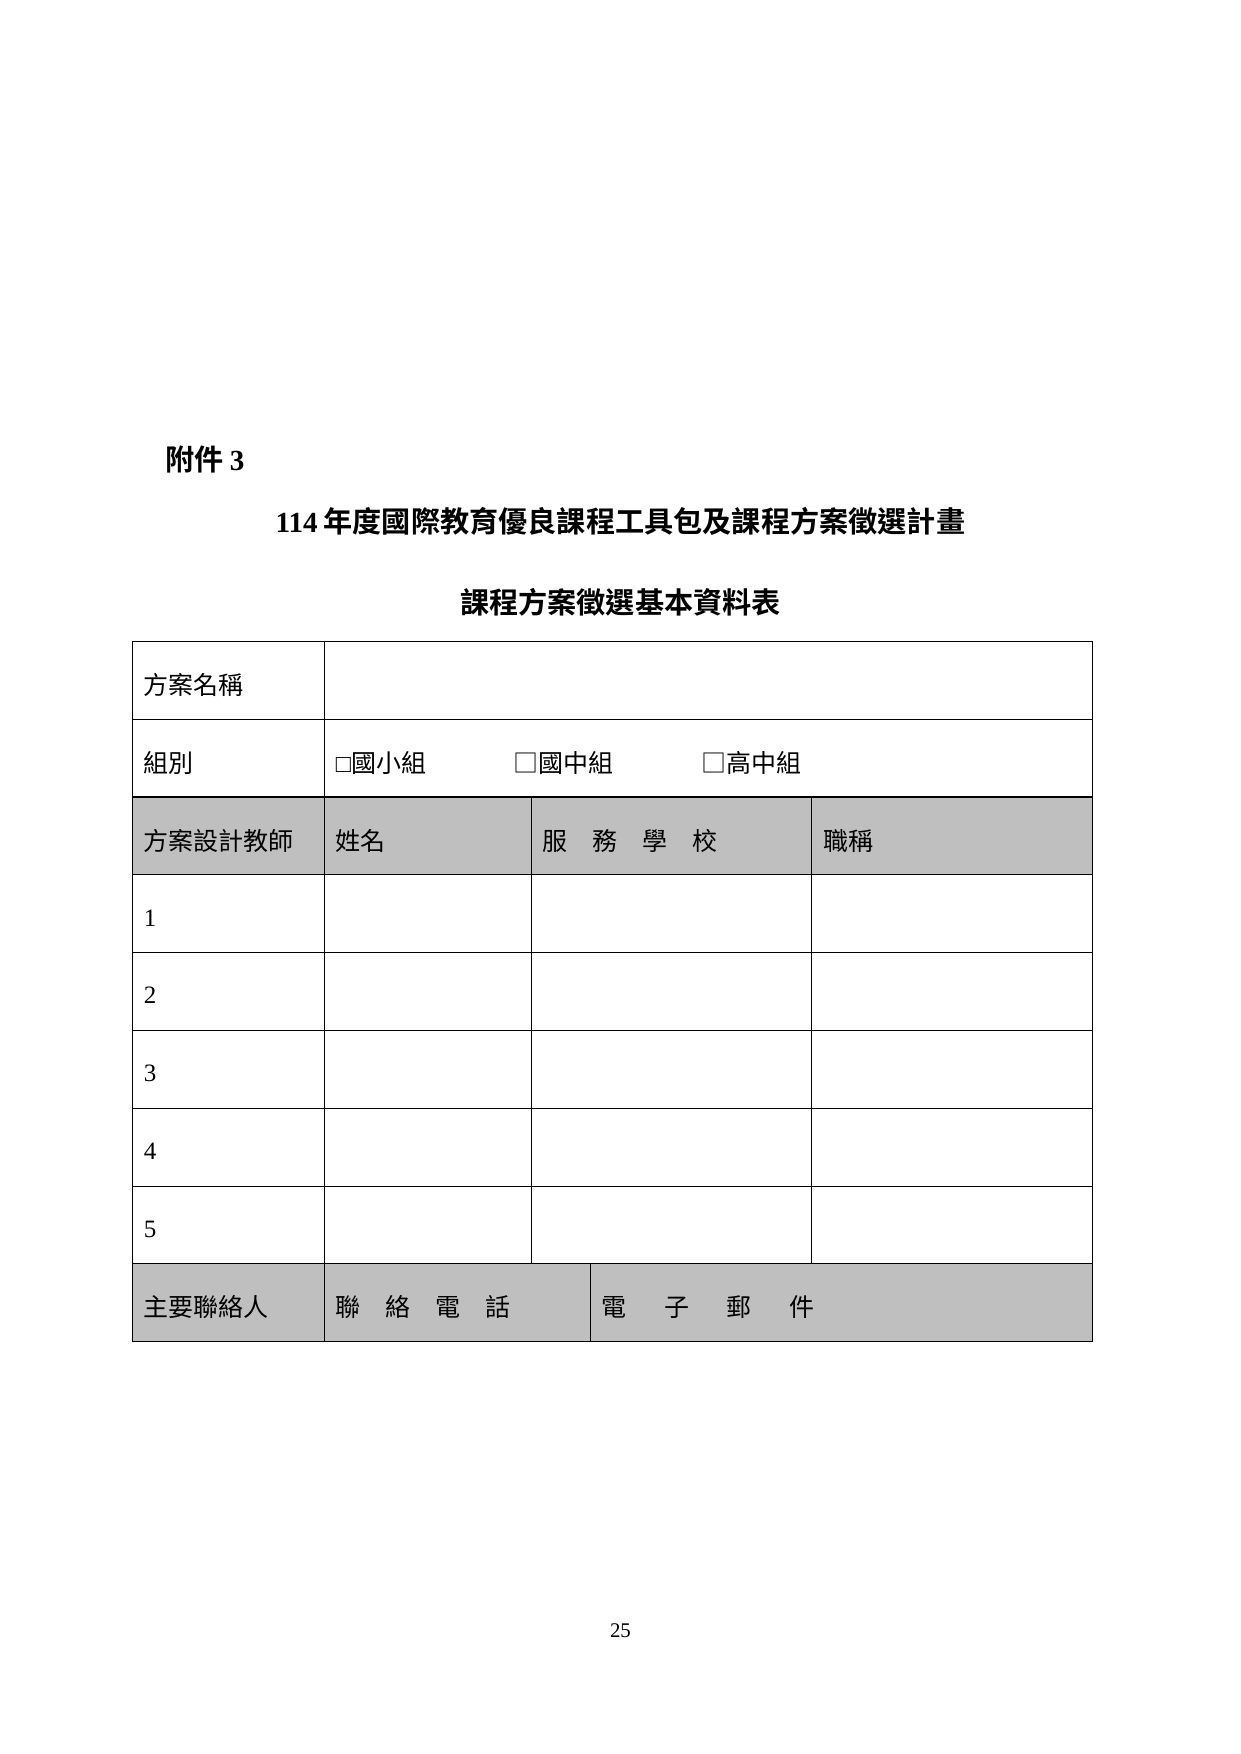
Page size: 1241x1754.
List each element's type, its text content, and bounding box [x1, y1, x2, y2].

table_cell 職稱 [812, 798, 1092, 874]
table_cell [532, 875, 811, 952]
table_cell 服 務 學 校 [532, 798, 811, 874]
table_cell 電 子 郵 件 [591, 1264, 1092, 1341]
table_cell [812, 1031, 1092, 1108]
table_cell [325, 1187, 531, 1263]
table_cell 2 [133, 953, 324, 1030]
table_cell 4 [133, 1109, 324, 1186]
table_header [325, 642, 1092, 719]
table_cell [812, 875, 1092, 952]
table_cell [812, 1187, 1092, 1263]
text 課程方案徵選基本資料表 [165, 559, 1075, 622]
table_cell 主要聯絡人 [133, 1264, 324, 1341]
table_cell [532, 1109, 811, 1186]
table_cell [325, 953, 531, 1030]
table_cell 1 [133, 875, 324, 952]
table_cell [532, 1187, 811, 1263]
table_cell [532, 1031, 811, 1108]
table_cell 聯 絡 電 話 [325, 1264, 590, 1341]
table_cell 方案設計教師 [133, 798, 324, 874]
table_cell □國小組 □國中組 □高中組 [325, 720, 1092, 796]
table_cell [812, 1109, 1092, 1186]
table_cell [325, 875, 531, 952]
table_cell 組別 [133, 720, 324, 796]
text 附件3 [165, 416, 1075, 478]
table_cell [325, 1031, 531, 1108]
table_cell [325, 1109, 531, 1186]
table_cell 3 [133, 1031, 324, 1108]
table_header 方案名稱 [133, 642, 324, 719]
table_cell [812, 953, 1092, 1030]
table_cell 姓名 [325, 798, 531, 874]
table_cell [532, 953, 811, 1030]
table_cell 5 [133, 1187, 324, 1263]
text 114年度國際教育優良課程工具包及課程方案徵選計畫 [165, 478, 1075, 541]
